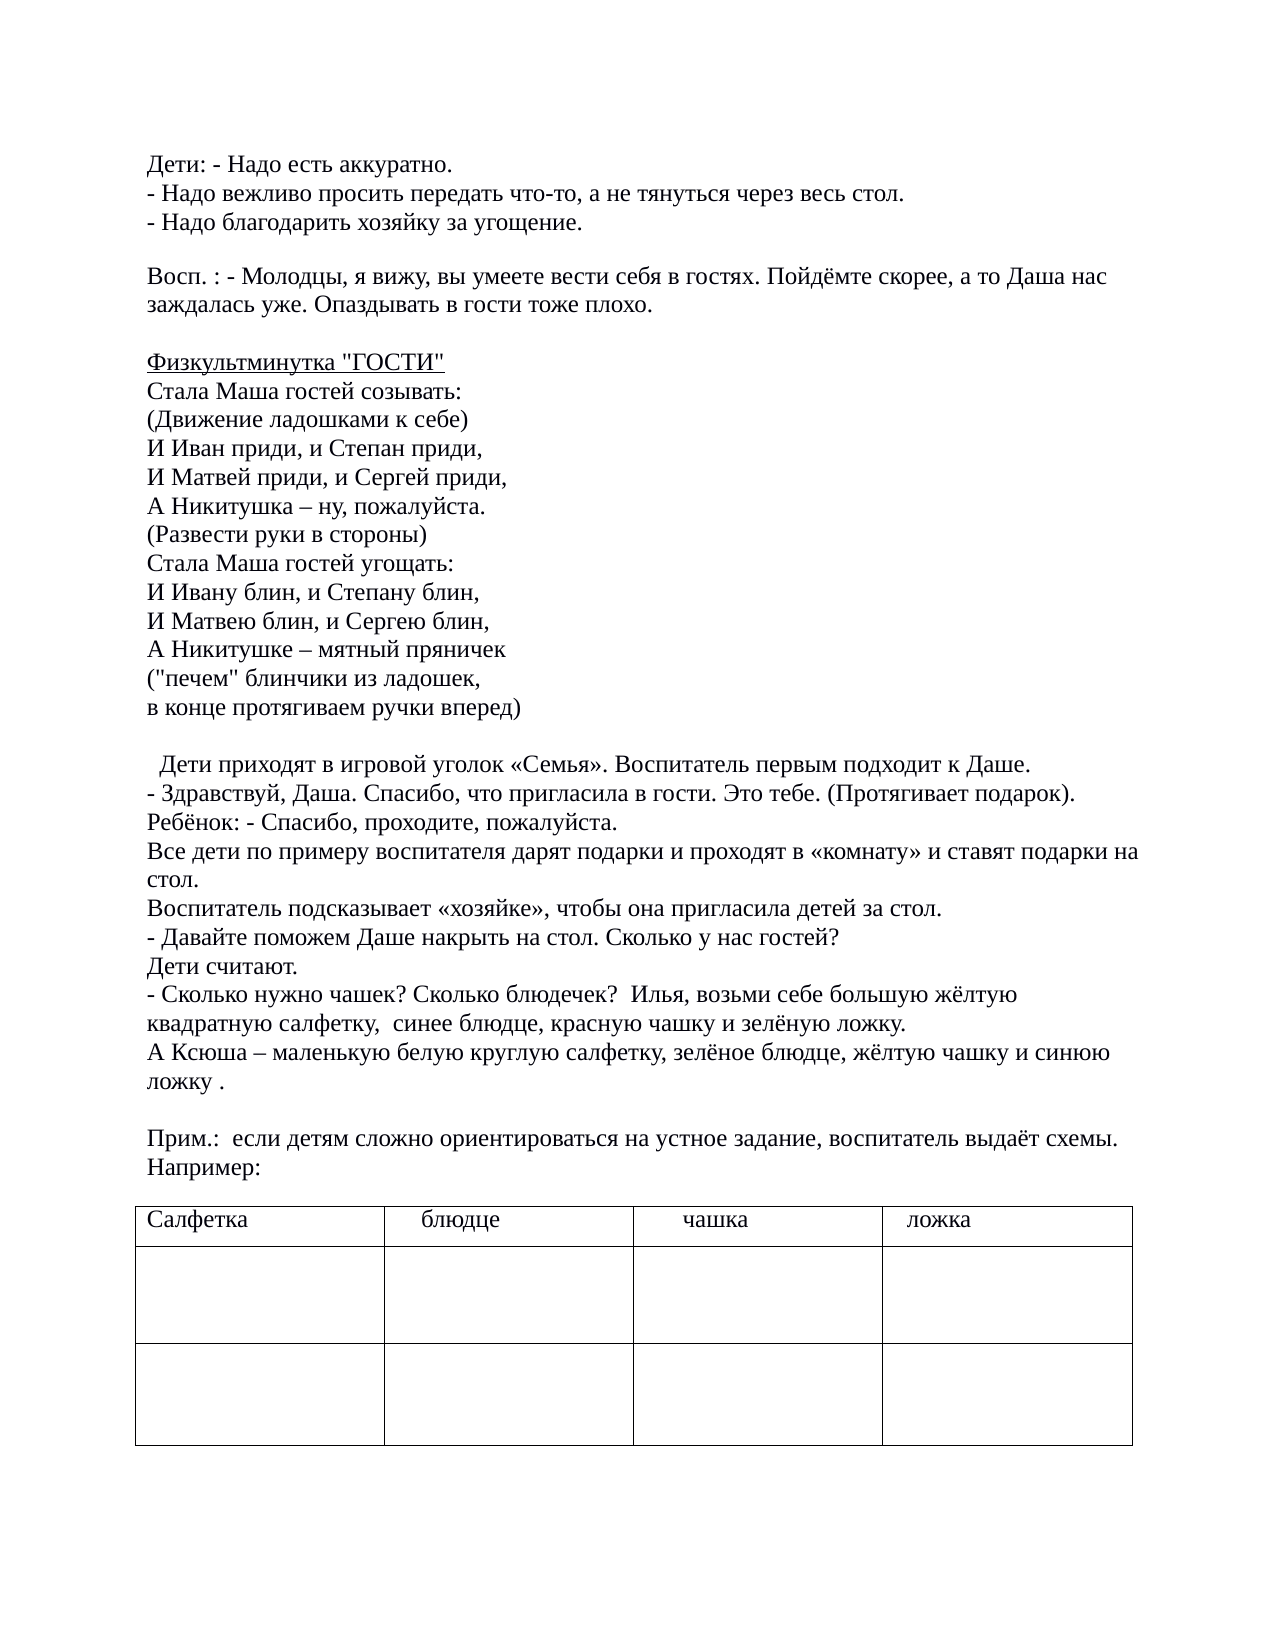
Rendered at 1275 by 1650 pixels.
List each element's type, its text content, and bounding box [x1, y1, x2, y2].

text Физкультминутка "ГОСТИ" [147, 347, 1144, 376]
text Восп. : - Молодцы, я вижу, вы умеете вести себя в гостях. Пойдёмте скорее, а то Даша нас заждалась уже. Опаздывать в гости тоже плохо. [147, 261, 1144, 319]
table_cell [883, 1247, 1132, 1343]
text - Здравствуй, Даша. Спасибо, что пригласила в гости. Это тебе. (Протягивает подарок). [147, 779, 1144, 807]
table_cell [136, 1344, 384, 1444]
table_cell [634, 1344, 882, 1444]
text - Давайте поможем Даше накрыть на стол. Сколько у нас гостей? [147, 922, 1144, 951]
text в конце протягиваем ручки вперед) [147, 692, 1144, 721]
table_cell [883, 1344, 1132, 1444]
text А Ксюша – маленькую белую круглую салфетку, зелёное блюдце, жёлтую чашку и синюю ложку . [147, 1037, 1144, 1095]
text Все дети по примеру воспитателя дарят подарки и проходят в «комнату» и ставят подарки на стол. [147, 836, 1144, 894]
table_header чашка [634, 1207, 882, 1246]
text Дети считают. [147, 951, 1144, 980]
text (Движение ладошками к себе) [147, 405, 1144, 434]
text (Развести руки в стороны) [147, 520, 1144, 549]
table_header блюдце [385, 1207, 633, 1246]
text Прим.: если детям сложно ориентироваться на устное задание, воспитатель выдаёт схемы. Например: [147, 1124, 1144, 1181]
text Дети: - Надо есть аккуратно. [147, 150, 1144, 179]
table_cell [136, 1247, 384, 1343]
text И Ивану блин, и Степану блин, [147, 577, 1144, 606]
table_header ложка [883, 1207, 1132, 1246]
text Стала Маша гостей созывать: [147, 376, 1144, 405]
text А Никитушке – мятный пряничек [147, 635, 1144, 664]
text - Надо благодарить хозяйку за угощение. [147, 207, 1144, 236]
table_cell [385, 1344, 633, 1444]
text Ребёнок: - Спасибо, проходите, пожалуйста. [147, 807, 1144, 836]
text И Матвею блин, и Сергею блин, [147, 606, 1144, 635]
text Стала Маша гостей угощать: [147, 549, 1144, 577]
text Воспитатель подсказывает «хозяйке», чтобы она пригласила детей за стол. [147, 894, 1144, 922]
table_header Салфетка [136, 1207, 384, 1246]
text Дети приходят в игровой уголок «Семья». Воспитатель первым подходит к Даше. [147, 750, 1144, 779]
text ("печем" блинчики из ладошек, [147, 664, 1144, 692]
table_cell [634, 1247, 882, 1343]
text - Надо вежливо просить передать что-то, а не тянуться через весь стол. [147, 179, 1144, 207]
text - Сколько нужно чашек? Сколько блюдечек? Илья, возьми себе большую жёлтую квадратную салфетку, синее блюдце, красную чашку и зелёную ложку. [147, 980, 1144, 1037]
text А Никитушка – ну, пожалуйста. [147, 491, 1144, 520]
text И Матвей приди, и Сергей приди, [147, 462, 1144, 491]
table_cell [385, 1247, 633, 1343]
text И Иван приди, и Степан приди, [147, 434, 1144, 462]
